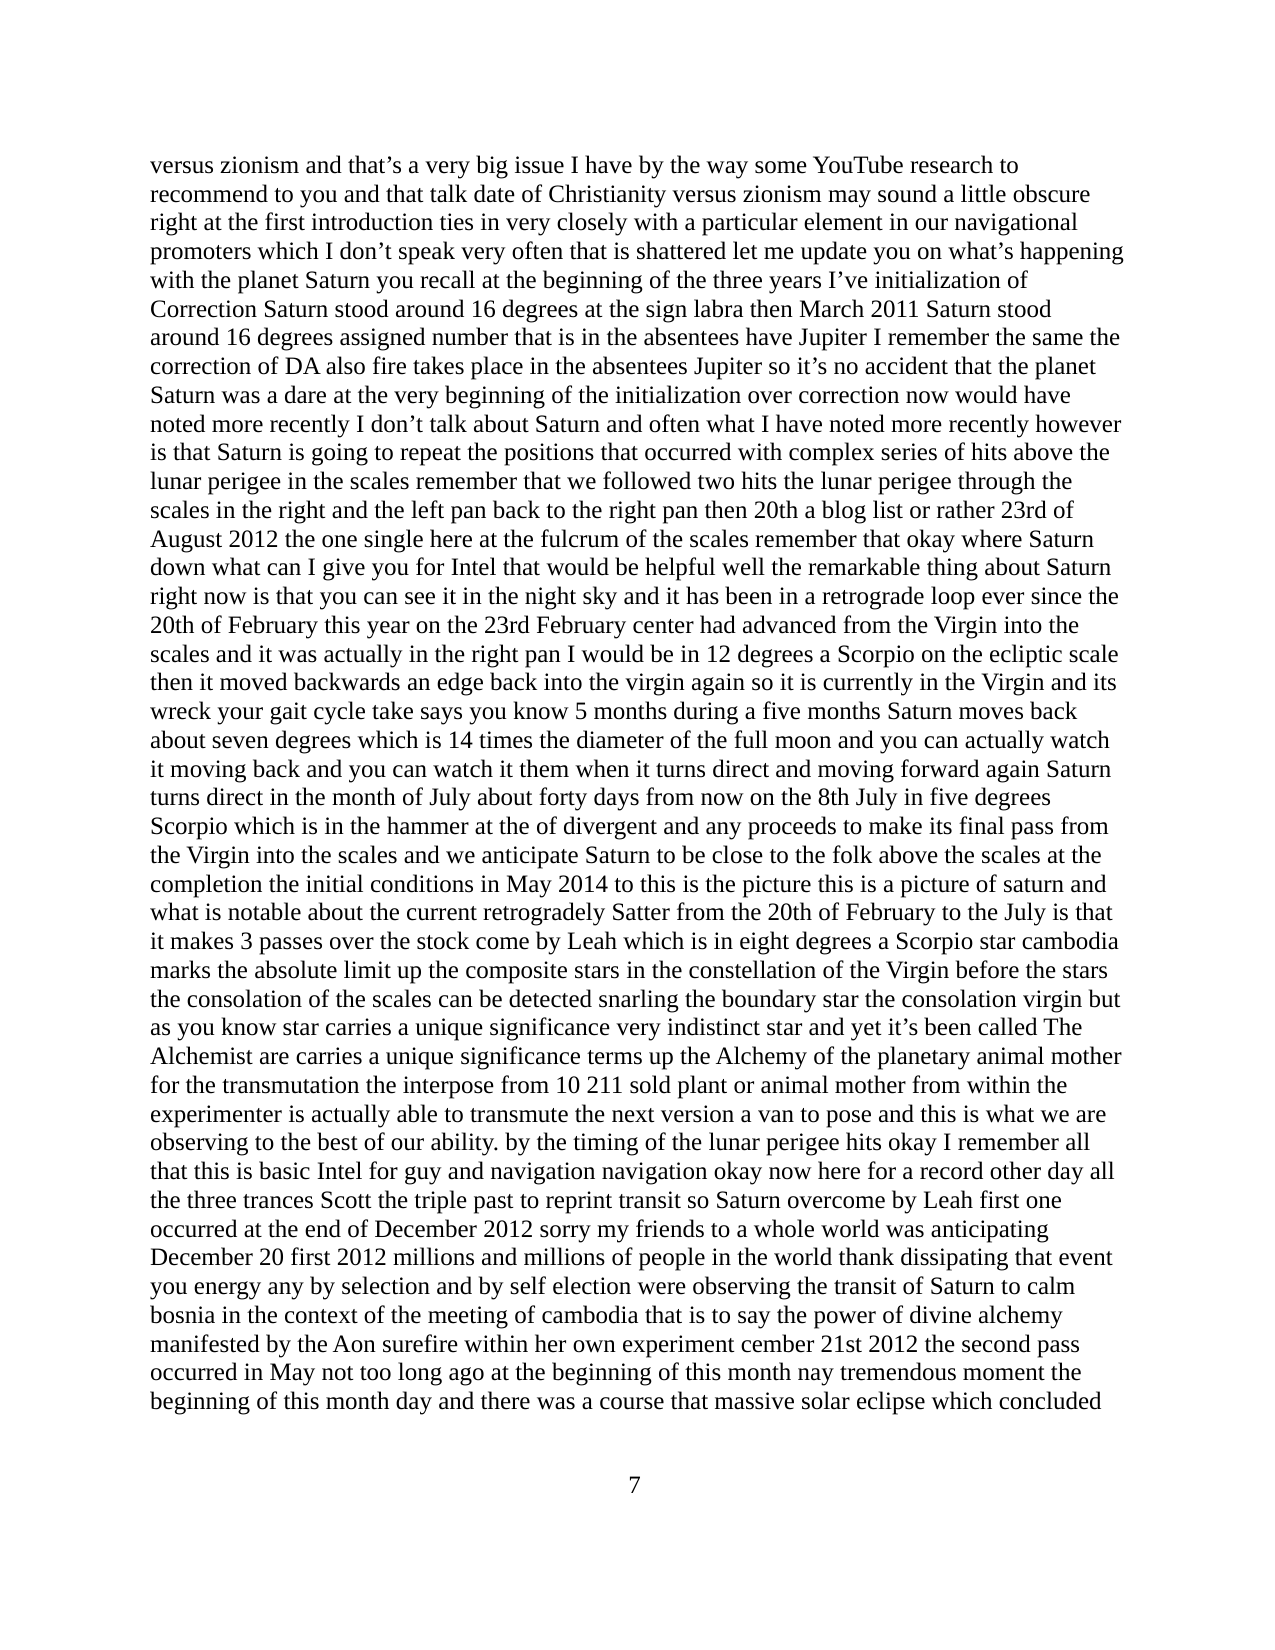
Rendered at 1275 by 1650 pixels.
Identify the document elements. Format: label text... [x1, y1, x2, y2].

text versus zionism and that’s a very big issue I have by the way some YouTube research to recommend to you and that talk date of Christianity versus zionism may sound a little obscure right at the first introduction ties in very closely with a particular element in our navigational promoters which I don’t speak very often that is shattered let me update you on what’s happening with the planet Saturn you recall at the beginning of the three years I’ve initialization of Correction Saturn stood around 16 degrees at the sign labra then March 2011 Saturn stood around 16 degrees assigned number that is in the absentees have Jupiter I remember the same the correction of DA also fire takes place in the absentees Jupiter so it’s no accident that the planet Saturn was a dare at the very beginning of the initialization over correction now would have noted more recently I don’t talk about Saturn and often what I have noted more recently however is that Saturn is going to repeat the positions that occurred with complex series of hits above the lunar perigee in the scales remember that we followed two hits the lunar perigee through the scales in the right and the left pan back to the right pan then 20th a blog list or rather 23rd of August 2012 the one single here at the fulcrum of the scales remember that okay where Saturn down what can I give you for Intel that would be helpful well the remarkable thing about Saturn right now is that you can see it in the night sky and it has been in a retrograde loop ever since the 20th of February this year on the 23rd February center had advanced from the Virgin into the scales and it was actually in the right pan I would be in 12 degrees a Scorpio on the ecliptic scale then it moved backwards an edge back into the virgin again so it is currently in the Virgin and its wreck your gait cycle take says you know 5 months during a five months Saturn moves back about seven degrees which is 14 times the diameter of the full moon and you can actually watch it moving back and you can watch it them when it turns direct and moving forward again Saturn turns direct in the month of July about forty days from now on the 8th July in five degrees Scorpio which is in the hammer at the of divergent and any proceeds to make its final pass from the Virgin into the scales and we anticipate Saturn to be close to the folk above the scales at the completion the initial conditions in May 2014 to this is the picture this is a picture of saturn and what is notable about the current retrogradely Satter from the 20th of February to the July is that it makes 3 passes over the stock come by Leah which is in eight degrees a Scorpio star cambodia marks the absolute limit up the composite stars in the constellation of the Virgin before the stars the consolation of the scales can be detected snarling the boundary star the consolation virgin but as you know star carries a unique significance very indistinct star and yet it’s been called The Alchemist are carries a unique significance terms up the Alchemy of the planetary animal mother for the transmutation the interpose from 10 211 sold plant or animal mother from within the experimenter is actually able to transmute the next version a van to pose and this is what we are observing to the best of our ability. by the timing of the lunar perigee hits okay I remember all that this is basic Intel for guy and navigation navigation okay now here for a record other day all the three trances Scott the triple past to reprint transit so Saturn overcome by Leah first one occurred at the end of December 2012 sorry my friends to a whole world was anticipating December 20 first 2012 millions and millions of people in the world thank dissipating that event you energy any by selection and by self election were observing the transit of Saturn to calm bosnia in the context of the meeting of cambodia that is to say the power of divine alchemy manifested by the Aon surefire within her own experiment cember 21st 2012 the second pass occurred in May not too long ago at the beginning of this month nay tremendous moment the beginning of this month day and there was a course that massive solar eclipse which concluded [150, 150, 1125, 1415]
